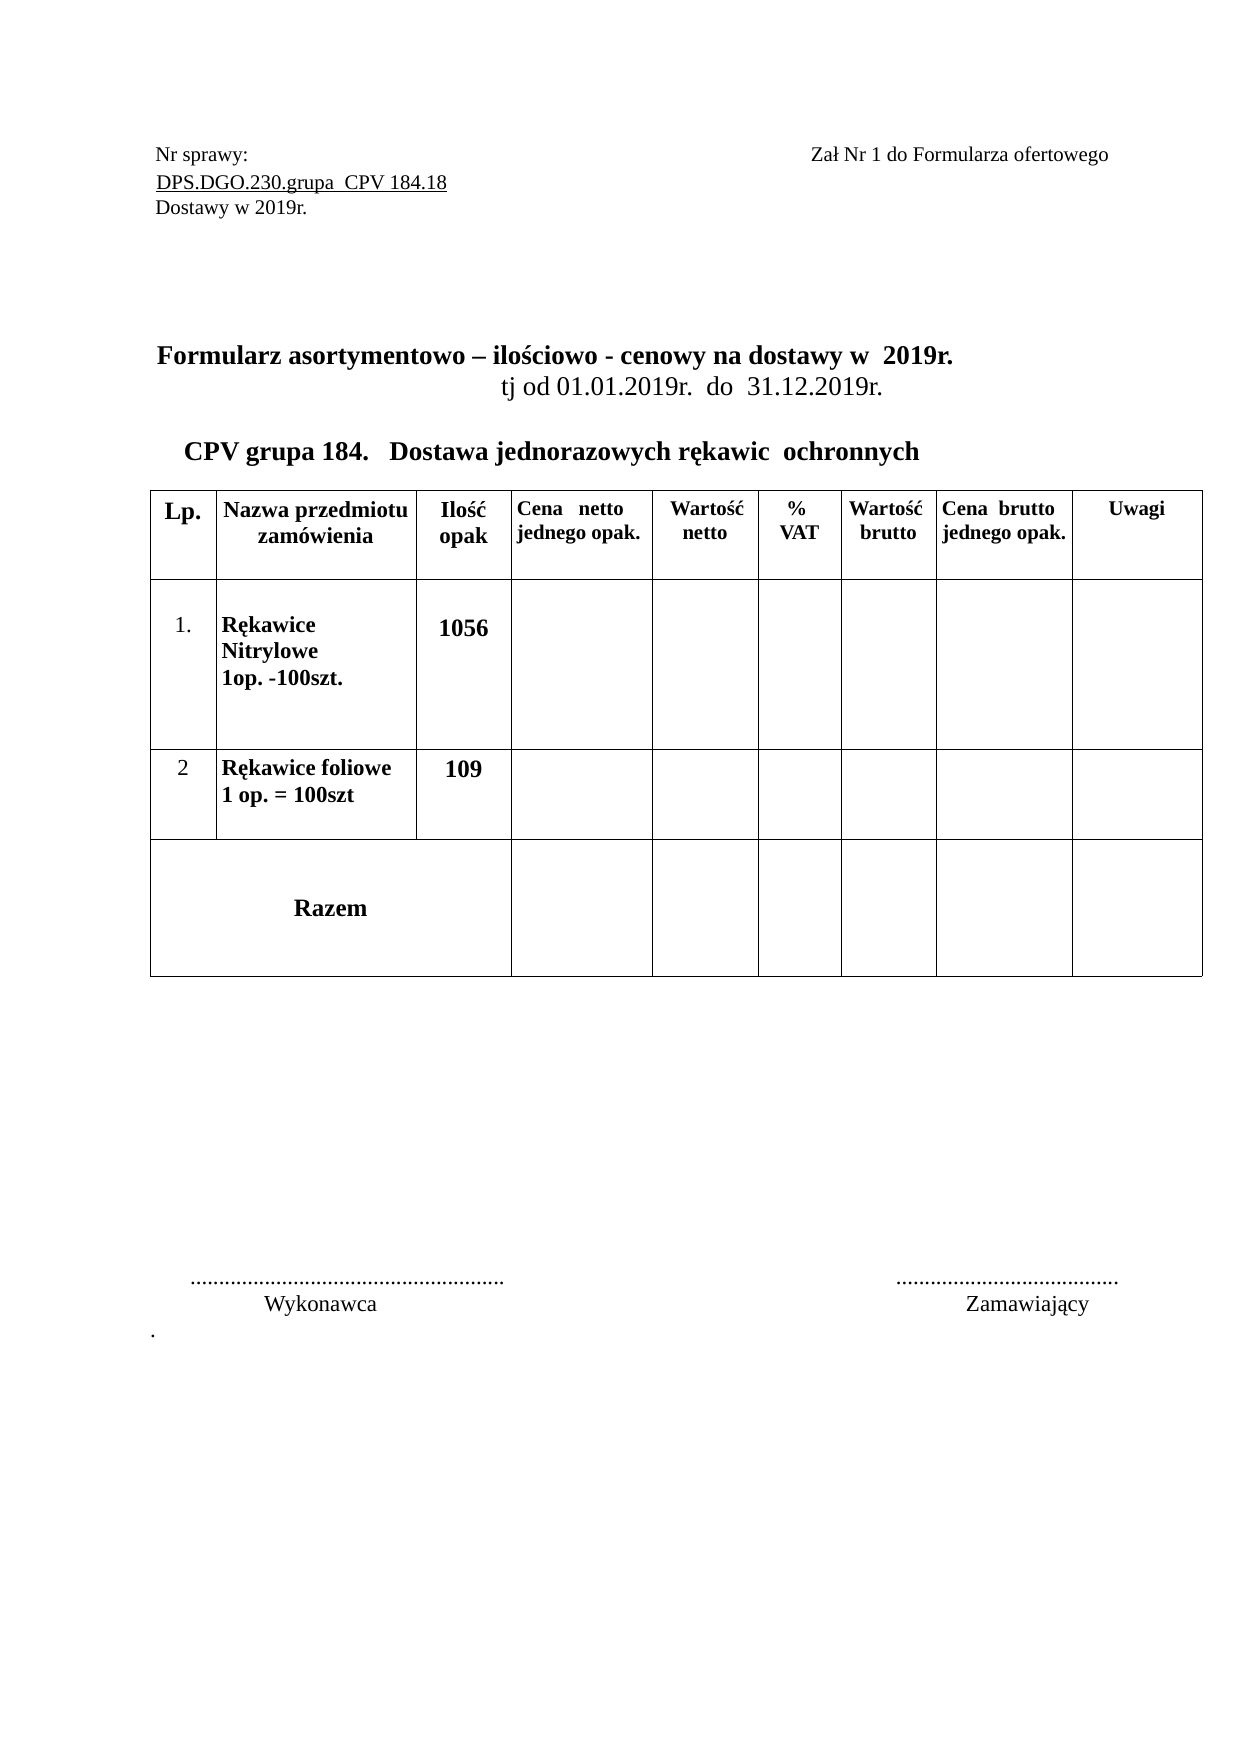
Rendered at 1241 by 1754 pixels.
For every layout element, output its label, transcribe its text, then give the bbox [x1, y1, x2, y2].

table_cell 1. [151, 580, 216, 748]
table_cell Rękawice Nitrylowe 1op. -100szt. [217, 580, 416, 748]
table_cell 1056 [417, 580, 511, 748]
table_cell [1073, 840, 1202, 976]
table_cell [937, 750, 1072, 839]
table_cell [759, 580, 841, 748]
text Formularz asortymentowo – ilościowo - cenowy na dostawy w 2019r. [150, 339, 1123, 371]
text ....................................................... ....................................... [150, 1263, 1123, 1289]
table_cell [937, 580, 1072, 748]
table_cell 2 [151, 750, 216, 839]
table_cell [653, 580, 758, 748]
table_cell [512, 580, 652, 748]
table_header % VAT [759, 491, 841, 579]
table_header Wartość brutto [842, 491, 936, 579]
table_header Nazwa przedmiotu zamówienia [217, 491, 416, 579]
table_cell [842, 750, 936, 839]
text tj od 01.01.2019r. do 31.12.2019r. [131, 371, 1123, 402]
table_cell [1073, 580, 1202, 748]
table_cell [759, 750, 841, 839]
table_header Uwagi [1073, 491, 1202, 579]
table_cell [1073, 750, 1202, 839]
text Nr sprawy: Zał Nr 1 do Formularza ofertowego [150, 142, 1123, 166]
table_cell [653, 840, 758, 976]
text CPV grupa 184. Dostawa jednorazowych rękawic ochronnych [150, 435, 1123, 466]
table_header Ilość opak [417, 491, 511, 579]
table_cell Razem [151, 840, 511, 976]
table_cell [842, 840, 936, 976]
table_cell 109 [417, 750, 511, 839]
table_header Cena brutto jednego opak. [937, 491, 1072, 579]
table_header Lp. [151, 491, 216, 579]
text Dostawy w 2019r. [150, 195, 1123, 219]
table_cell [512, 840, 652, 976]
table_cell Rękawice foliowe 1 op. = 100szt [217, 750, 416, 839]
table_cell [512, 750, 652, 839]
table_cell [759, 840, 841, 976]
table_cell [937, 840, 1072, 976]
text DPS.DGO.230.grupa CPV 184.18 [150, 166, 1123, 195]
table_cell [842, 580, 936, 748]
table_cell [653, 750, 758, 839]
table_header Wartość netto [653, 491, 758, 579]
text Wykonawca Zamawiający . [150, 1289, 1123, 1342]
table_header Cena netto jednego opak. [512, 491, 652, 579]
